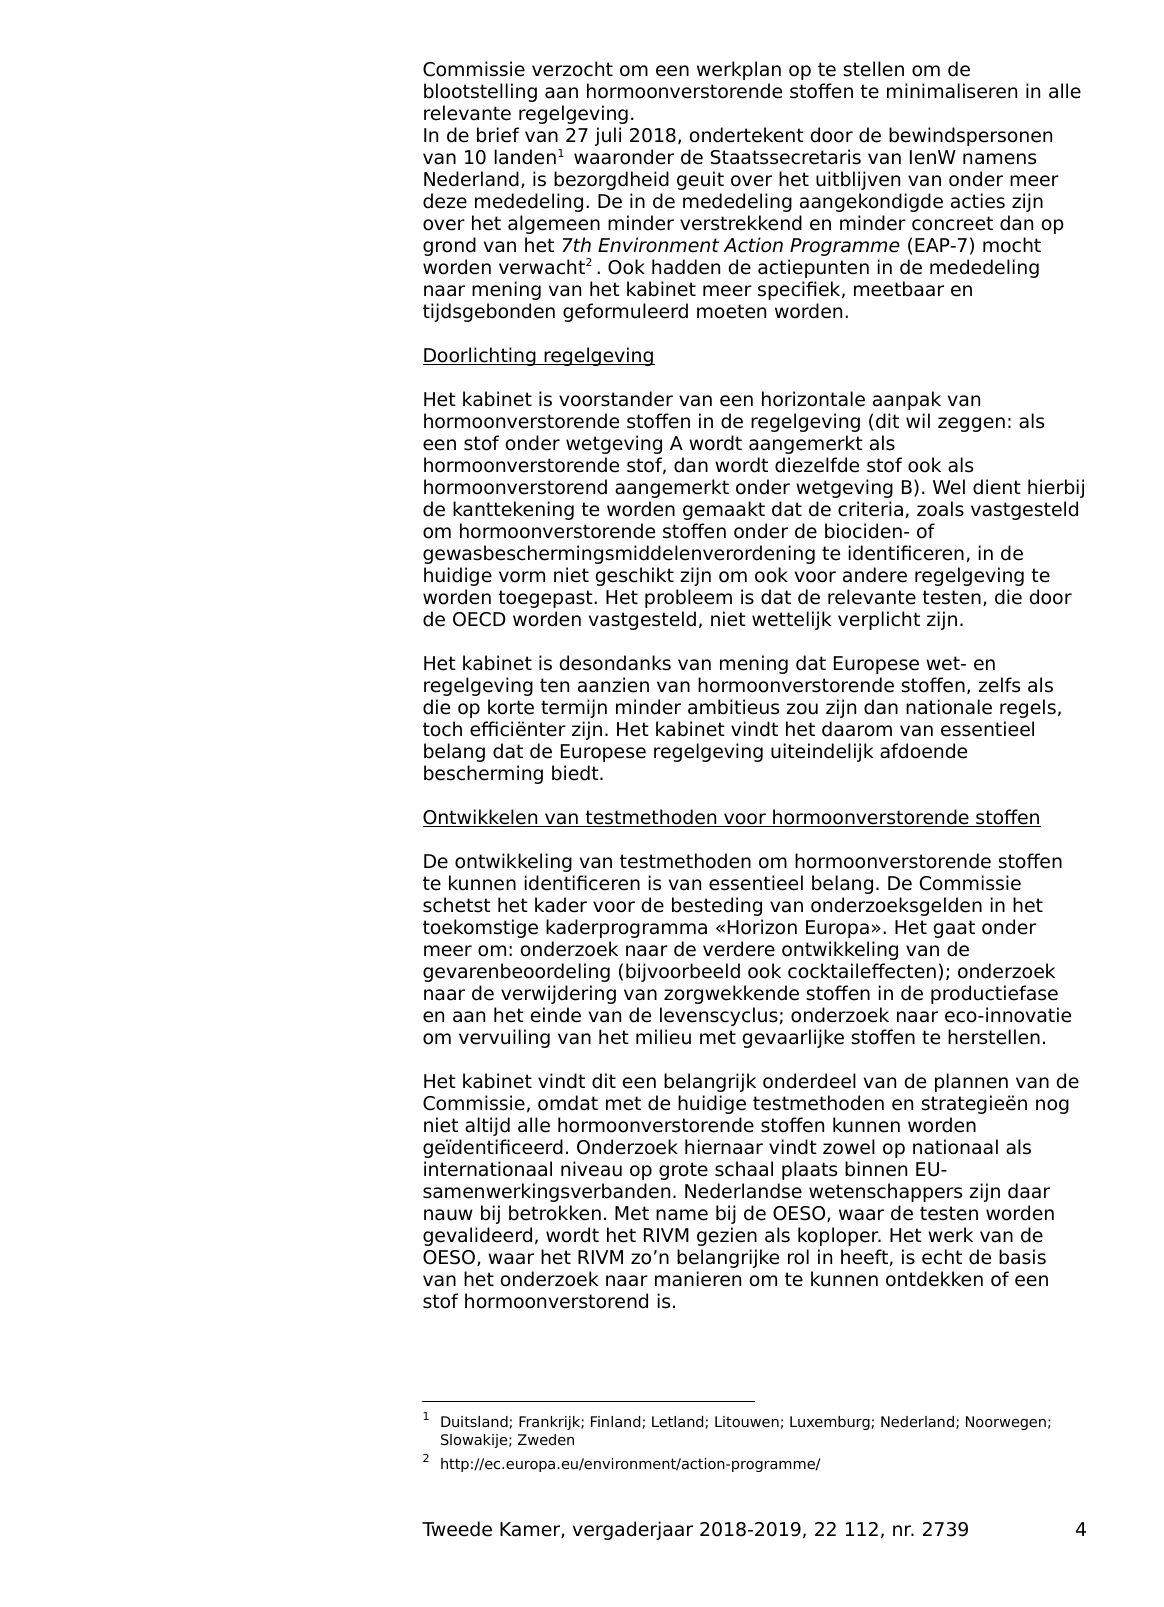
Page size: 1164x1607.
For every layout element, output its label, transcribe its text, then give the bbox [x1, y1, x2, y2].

subtitle Ontwikkelen van testmethoden voor hormoonverstorende stoffen [422, 807, 1087, 829]
text De ontwikkeling van testmethoden om hormoonverstorende stoffen te kunnen identificeren is van essentieel belang. De Commissie schetst het kader voor de besteding van onderzoeksgelden in het toekomstige kaderprogramma «Horizon Europa». Het gaat onder meer om: onderzoek naar de verdere ontwikkeling van de gevarenbeoordeling (bijvoorbeeld ook cocktaileffecten); onderzoek naar de verwijdering van zorgwekkende stoffen in de productiefase en aan het einde van de levenscyclus; onderzoek naar eco-innovatie om vervuiling van het milieu met gevaarlijke stoffen te herstellen. [422, 851, 1087, 1049]
text In de brief van 27 juli 2018, ondertekent door de bewindspersonen van 10 landen waaronder de Staatssecretaris van IenW namens Nederland, is bezorgdheid geuit over het uitblijven van onder meer deze mededeling. De in de mededeling aangekondigde acties zijn over het algemeen minder verstrekkend en minder concreet dan op grond van het 7th Environment Action Programme (EAP-7) mocht worden verwacht. Ook hadden de actiepunten in de mededeling naar mening van het kabinet meer specifiek, meetbaar en tijdsgebonden geformuleerd moeten worden. [422, 125, 1087, 323]
text Het kabinet vindt dit een belangrijk onderdeel van de plannen van de Commissie, omdat met de huidige testmethoden en strategieën nog niet altijd alle hormoonverstorende stoffen kunnen worden geïdentificeerd. Onderzoek hiernaar vindt zowel op nationaal als internationaal niveau op grote schaal plaats binnen EU-samenwerkingsverbanden. Nederlandse wetenschappers zijn daar nauw bij betrokken. Met name bij de OESO, waar de testen worden gevalideerd, wordt het RIVM gezien als koploper. Het werk van de OESO, waar het RIVM zo’n belangrijke rol in heeft, is echt de basis van het onderzoek naar manieren om te kunnen ontdekken of een stof hormoonverstorend is. [422, 1071, 1087, 1313]
text Duitsland; Frankrijk; Finland; Letland; Litouwen; Luxemburg; Nederland; Noorwegen; Slowakije; Zweden [422, 1410, 1087, 1449]
text Het kabinet is voorstander van een horizontale aanpak van hormoonverstorende stoffen in de regelgeving (dit wil zeggen: als een stof onder wetgeving A wordt aangemerkt als hormoonverstorende stof, dan wordt diezelfde stof ook als hormoonverstorend aangemerkt onder wetgeving B). Wel dient hierbij de kanttekening te worden gemaakt dat de criteria, zoals vastgesteld om hormoonverstorende stoffen onder de biociden- of gewasbeschermingsmiddelenverordening te identificeren, in de huidige vorm niet geschikt zijn om ook voor andere regelgeving te worden toegepast. Het probleem is dat de relevante testen, die door de OECD worden vastgesteld, niet wettelijk verplicht zijn. [422, 389, 1087, 631]
text Het kabinet is desondanks van mening dat Europese wet- en regelgeving ten aanzien van hormoonverstorende stoffen, zelfs als die op korte termijn minder ambitieus zou zijn dan nationale regels, toch efficiënter zijn. Het kabinet vindt het daarom van essentieel belang dat de Europese regelgeving uiteindelijk afdoende bescherming biedt. [422, 653, 1087, 785]
subtitle Doorlichting regelgeving [422, 345, 1087, 367]
text http://ec.europa.eu/environment/action-programme/ [422, 1452, 1087, 1474]
text Commissie verzocht om een werkplan op te stellen om de blootstelling aan hormoonverstorende stoffen te minimaliseren in alle relevante regelgeving. [422, 59, 1087, 125]
